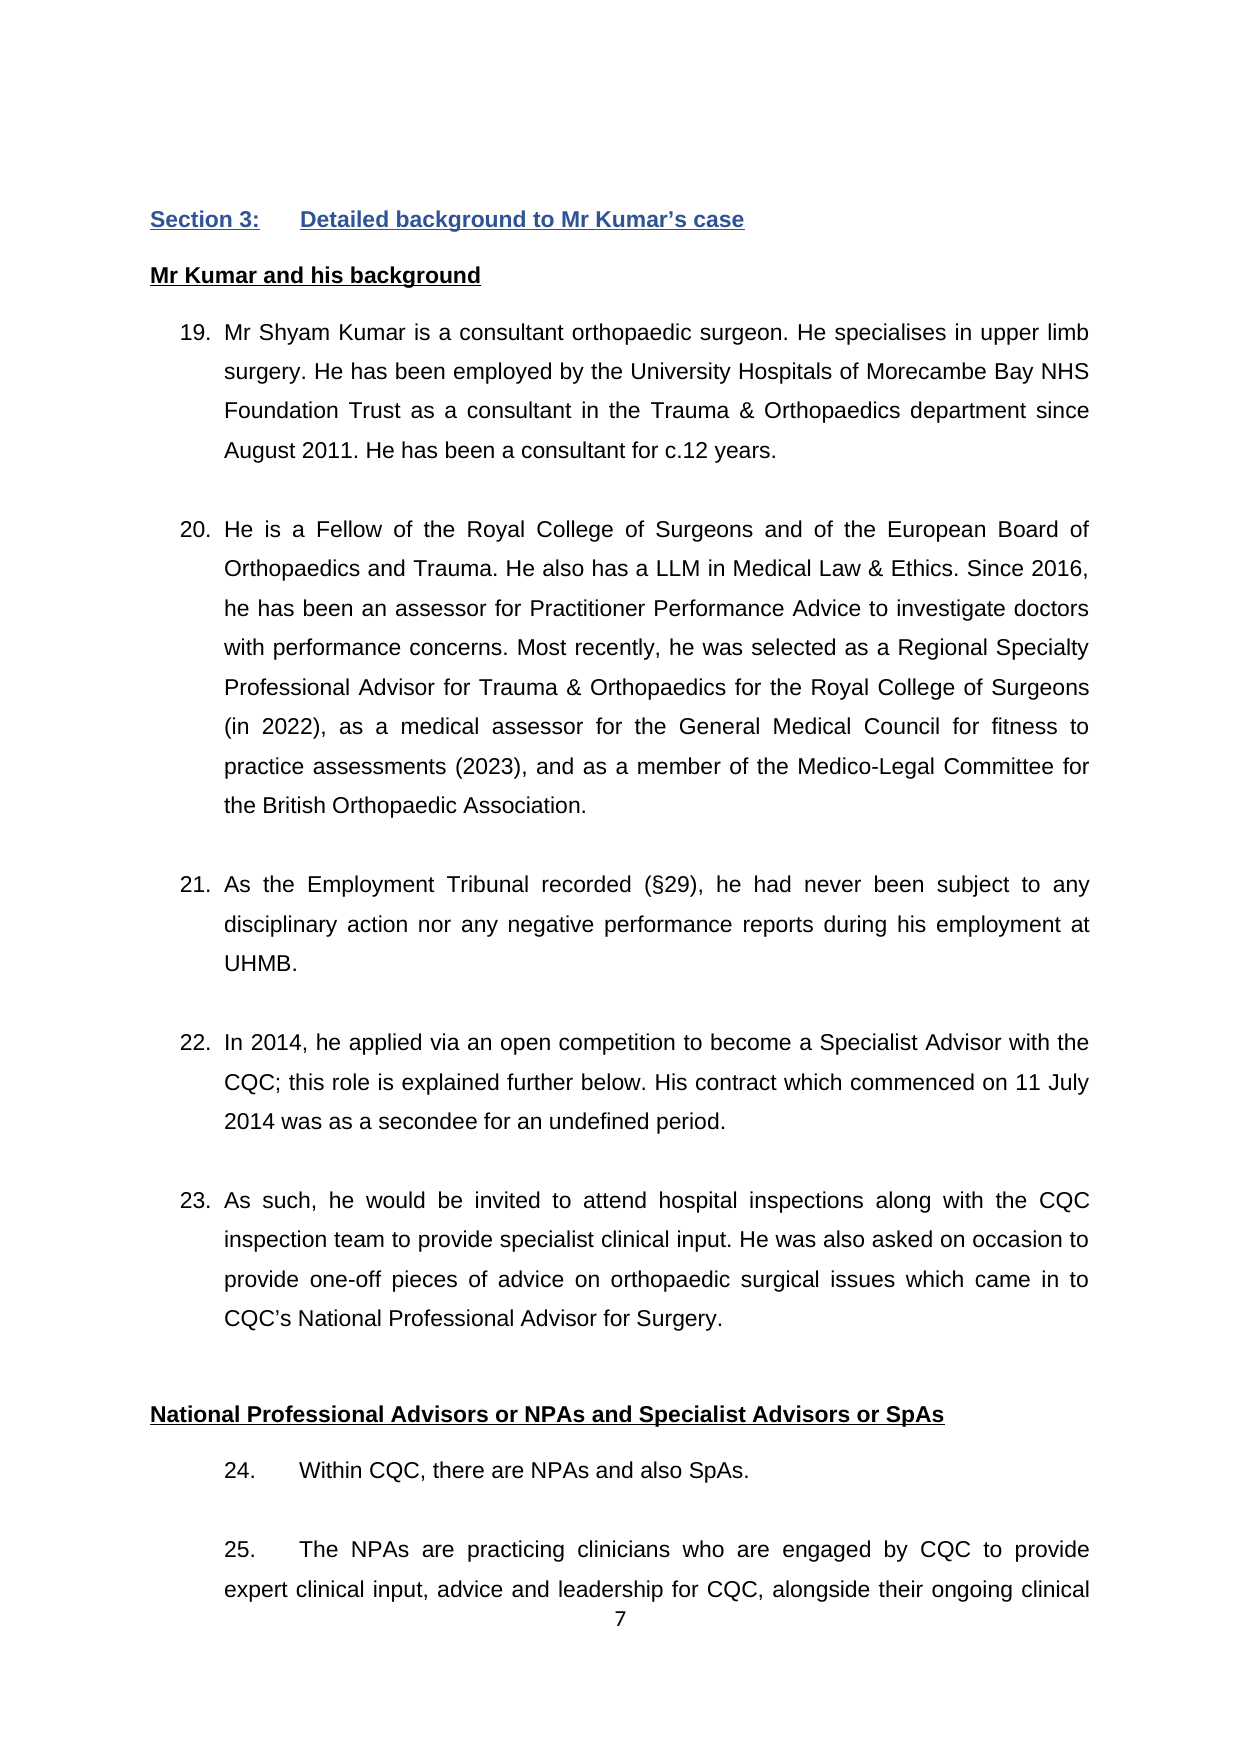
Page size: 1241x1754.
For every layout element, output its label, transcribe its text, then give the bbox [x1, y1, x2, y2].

list As the Employment Tribunal recorded (§29), he had never been subject to any disciplinary action nor any negative performance reports during his employment at UHMB. [179, 871, 1090, 976]
list As such, he would be invited to attend hospital inspections along with the CQC inspection team to provide specialist clinical input. He was also asked on occasion to provide one-off pieces of advice on orthopaedic surgical issues which came in to CQC’s National Professional Advisor for Surgery. [179, 1187, 1090, 1332]
text National Professional Advisors or NPAs and Specialist Advisors or SpAs [150, 1401, 1090, 1427]
list The NPAs are practicing clinicians who are engaged by CQC to provide expert clinical input, advice and leadership for CQC, alongside their ongoing clinical [224, 1536, 1090, 1602]
list Mr Shyam Kumar is a consultant orthopaedic surgeon. He specialises in upper limb surgery. He has been employed by the University Hospitals of Morecambe Bay NHS Foundation Trust as a consultant in the Trauma & Orthopaedics department since August 2011. He has been a consultant for c.12 years. [179, 318, 1090, 463]
text Section 3: Detailed background to Mr Kumar’s case [150, 206, 1090, 232]
text Mr Kumar and his background [150, 262, 1090, 289]
list In 2014, he applied via an open competition to become a Specialist Advisor with the CQC; this role is explained further below. His contract which commenced on 11 July 2014 was as a secondee for an undefined period. [179, 1029, 1090, 1134]
list He is a Fellow of the Royal College of Surgeons and of the European Board of Orthopaedics and Trauma. He also has a LLM in Medical Law & Ethics. Since 2016, he has been an assessor for Practitioner Performance Advice to investigate doctors with performance concerns. Most recently, he was selected as a Regional Specialty Professional Advisor for Trauma & Orthopaedics for the Royal College of Surgeons (in 2022), as a medical assessor for the General Medical Council for fitness to practice assessments (2023), and as a member of the Medico-Legal Committee for the British Orthopaedic Association. [179, 516, 1090, 818]
list Within CQC, there are NPAs and also SpAs. [224, 1457, 1090, 1483]
